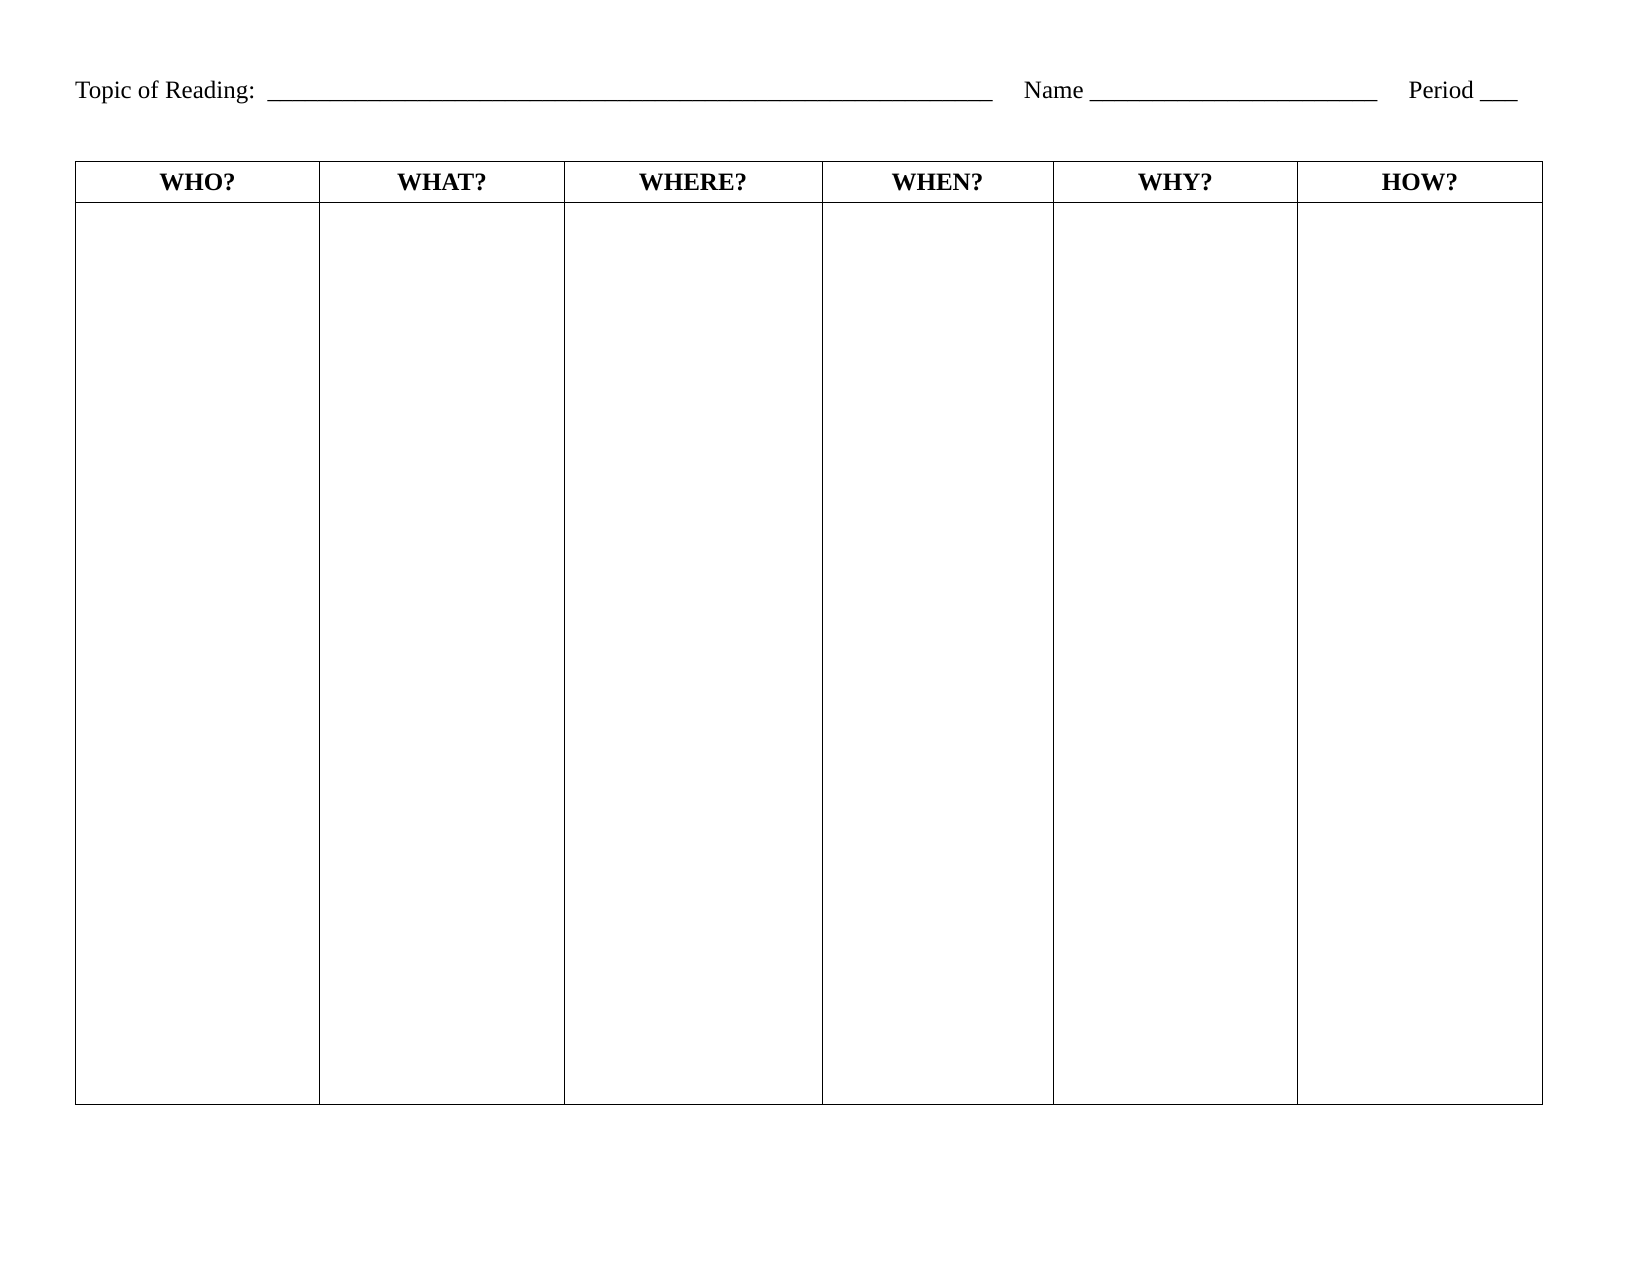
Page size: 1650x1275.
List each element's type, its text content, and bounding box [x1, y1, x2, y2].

table_header WHO? [76, 162, 319, 202]
table_cell [76, 203, 319, 1104]
text Topic of Reading: __________________________________________________________ Name _______________________ Period ___ [75, 75, 1575, 104]
table_cell [565, 203, 822, 1104]
table_cell [1298, 203, 1542, 1104]
table_cell [1054, 203, 1297, 1104]
table_cell [320, 203, 564, 1104]
table_header WHAT? [320, 162, 564, 202]
table_header WHEN? [823, 162, 1053, 202]
table_cell [823, 203, 1053, 1104]
table_header WHERE? [565, 162, 822, 202]
table_header HOW? [1298, 162, 1542, 202]
table_header WHY? [1054, 162, 1297, 202]
